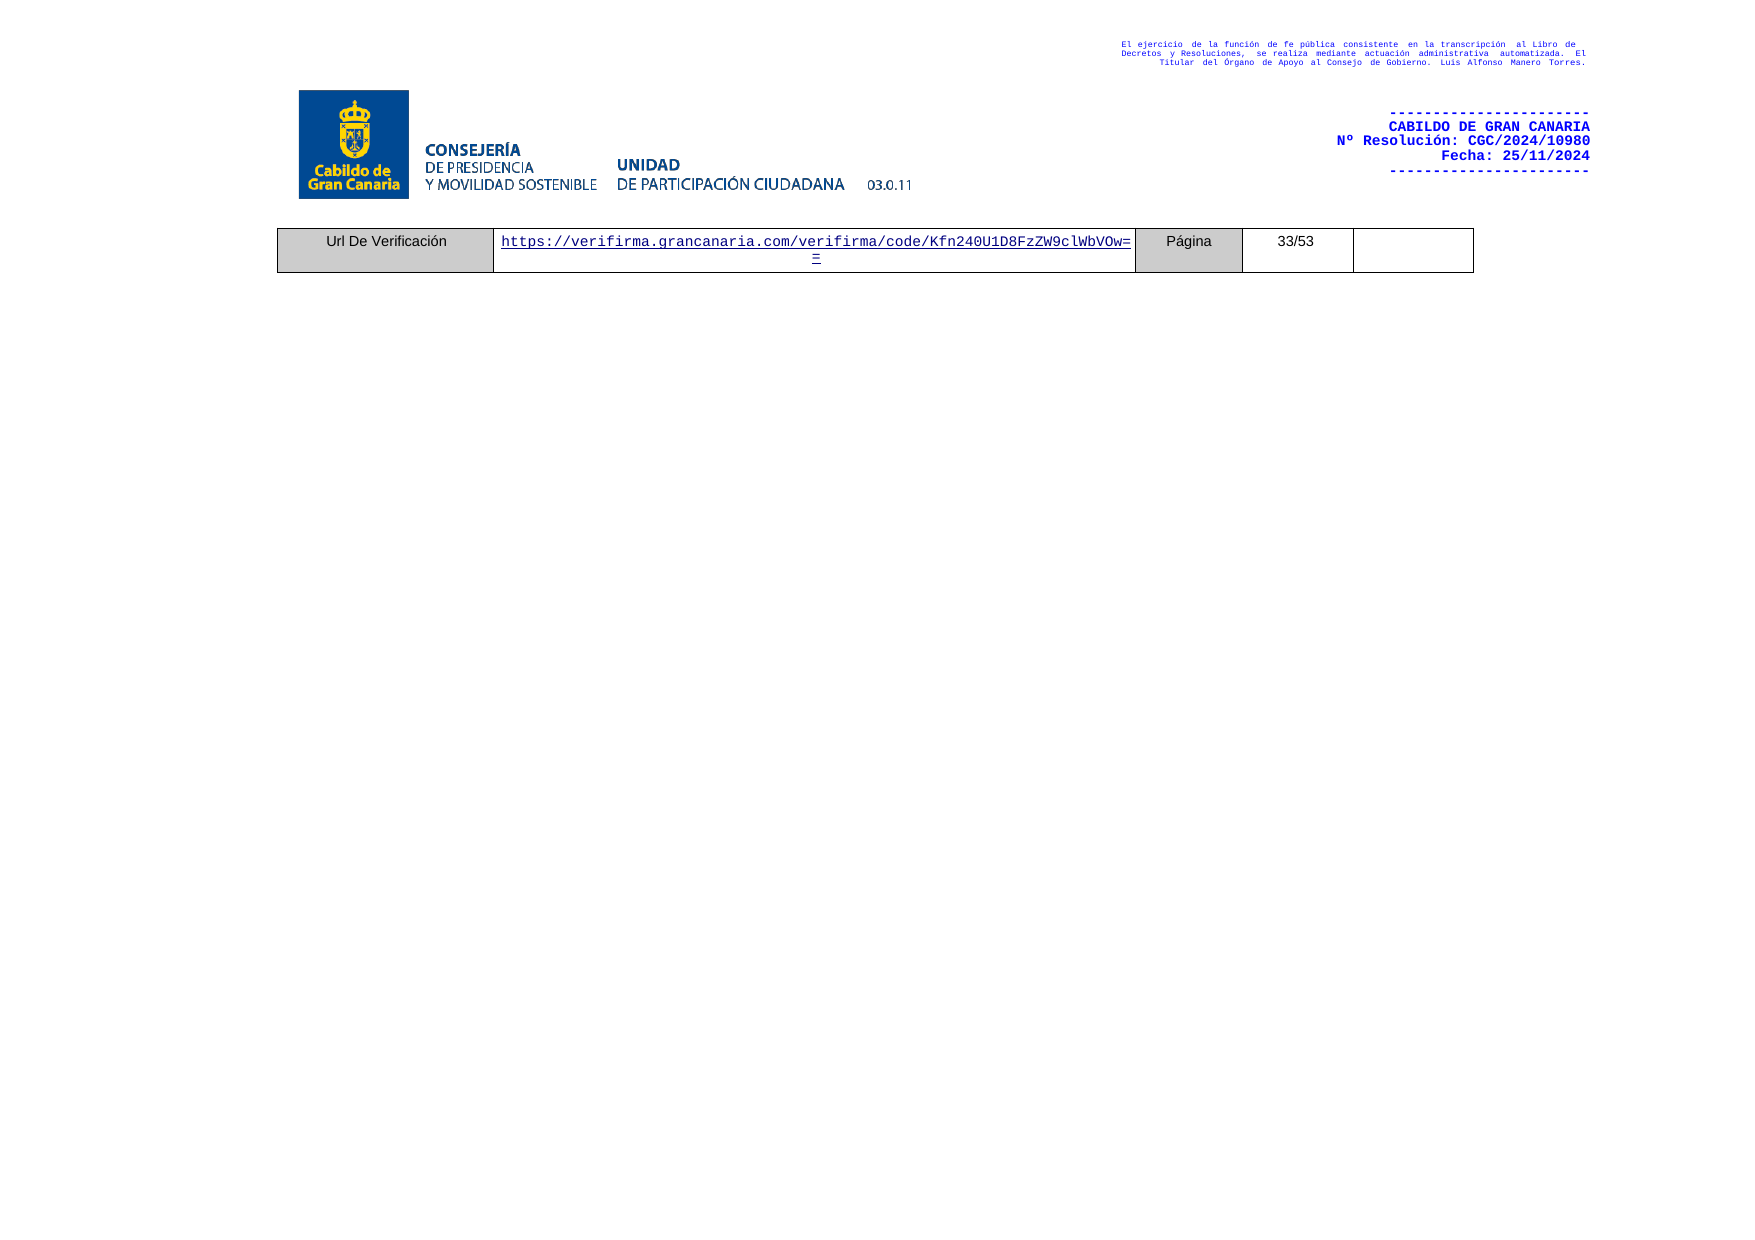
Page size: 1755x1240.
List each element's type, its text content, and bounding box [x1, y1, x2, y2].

table_cell https://verifirma.grancanaria.com/verifirma/code/Kfn240U1D8FzZW9clWbVOw= = [494, 229, 1135, 272]
table_header [1354, 229, 1473, 272]
table_cell 33/53 [1243, 229, 1353, 272]
table_cell Página [1136, 229, 1242, 272]
table_cell Url De Verificación [278, 229, 493, 272]
